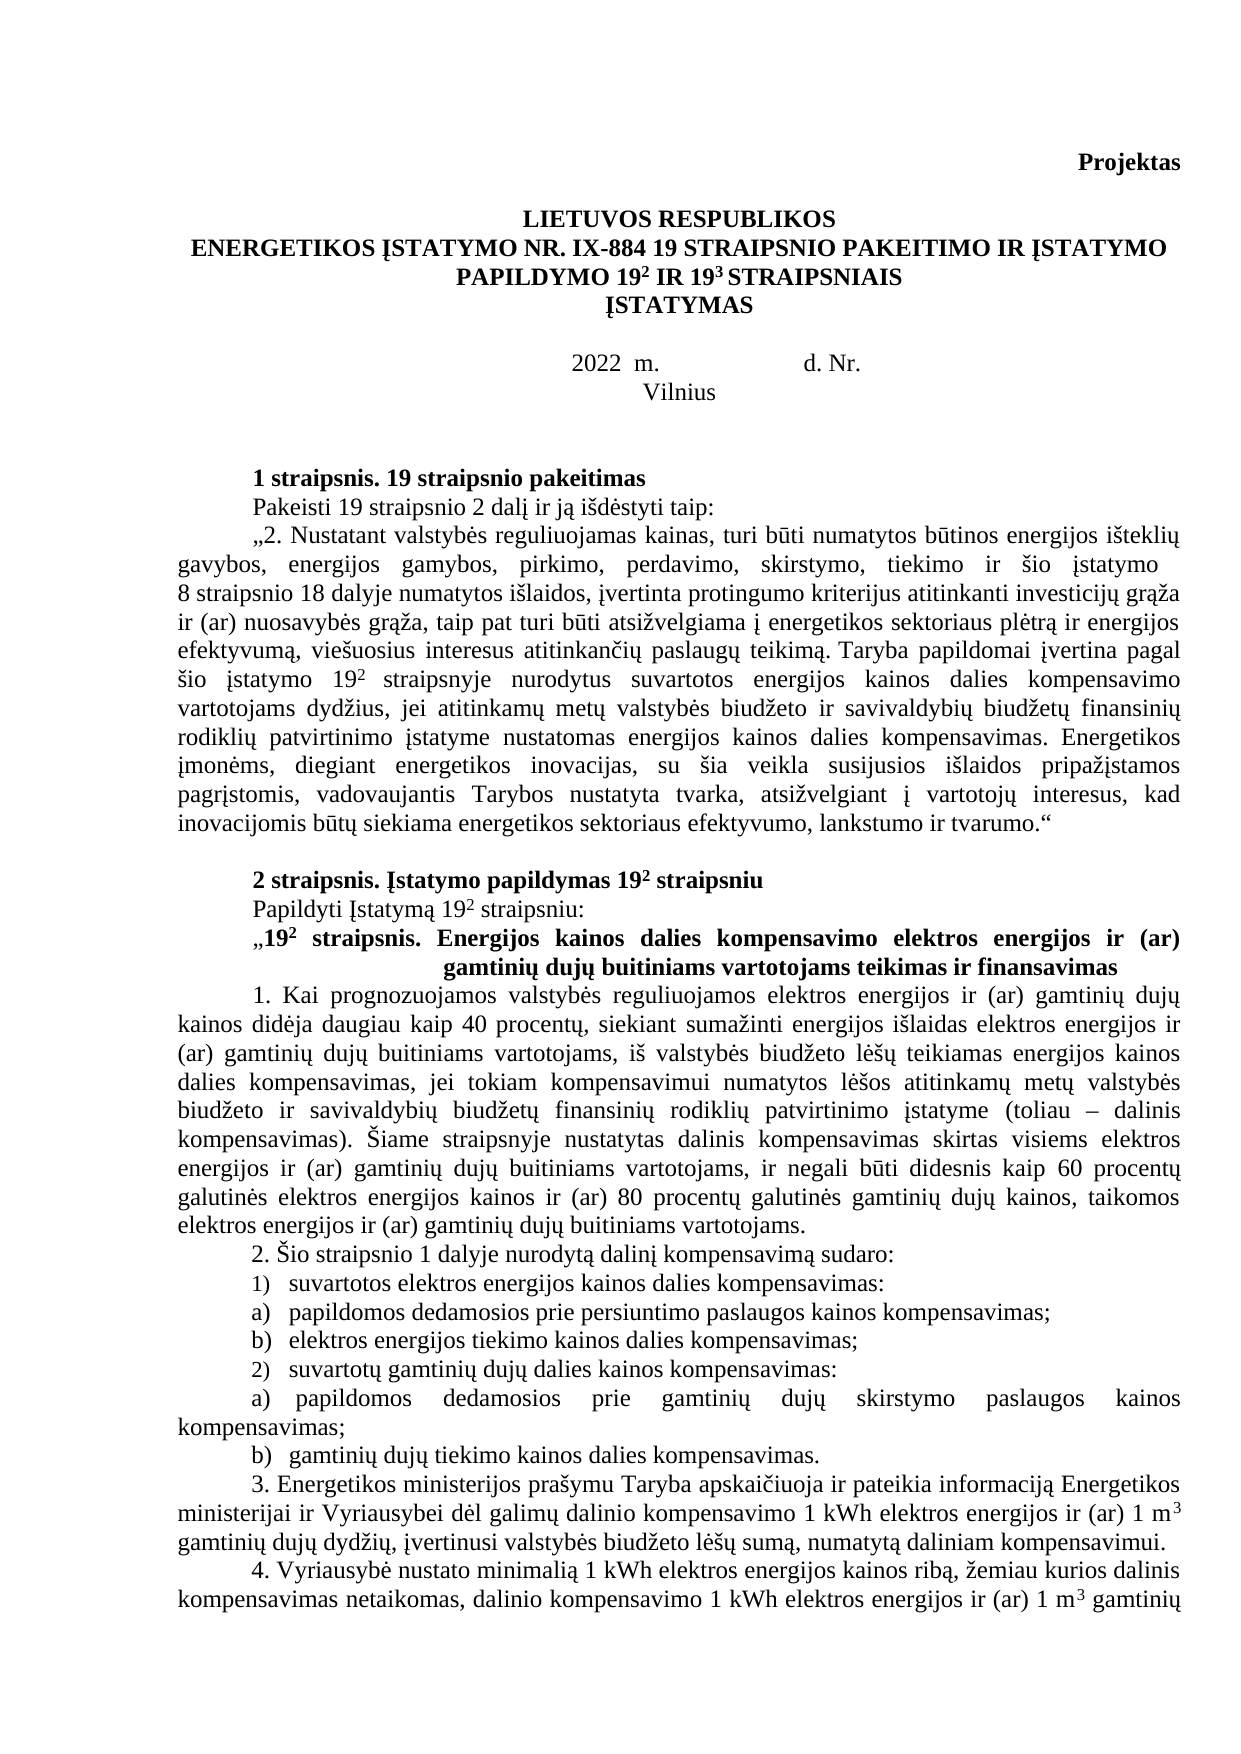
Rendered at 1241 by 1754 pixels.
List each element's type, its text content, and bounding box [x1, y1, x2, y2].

text 2. Šio straipsnio 1 dalyje nurodytą dalinį kompensavimą sudaro: [177, 1239, 1181, 1268]
text 2 straipsnis. Įstatymo papildymas 192 straipsniu [177, 866, 1181, 894]
text Pakeisti 19 straipsnio 2 dalį ir ją išdėstyti taip: [177, 492, 1181, 521]
text a) papildomos dedamosios prie persiuntimo paslaugos kainos kompensavimas; [251, 1297, 1181, 1326]
text 2022 m. d. Nr. Vilnius [177, 348, 1181, 406]
text ENERGETIKOS ĮSTATYMO NR. IX-884 19 straipsnio pakeitimo ir ĮSTATYMO PAPILDYMO 192 IR 193 STRAIPSNIAIS [177, 233, 1181, 291]
text LIETUVOS RESPUBLIKOS [177, 204, 1181, 233]
text 4. Vyriausybė nustato minimalią 1 kWh elektros energijos kainos ribą, žemiau kurios dalinis kompensavimas netaikomas, dalinio kompensavimo 1 kWh elektros energijos ir (ar) 1 m3 gamtinių [177, 1556, 1181, 1613]
text „192 straipsnis. Energijos kainos dalies kompensavimo elektros energijos ir (ar) gamtinių dujų buitiniams vartotojams teikimas ir finansavimas [252, 923, 1181, 981]
text Papildyti Įstatymą 192 straipsniu: [177, 894, 1181, 923]
text ĮSTATYMAS [177, 291, 1181, 319]
text 1 straipsnis. 19 straipsnio pakeitimas [177, 463, 1181, 492]
text 2) suvartotų gamtinių dujų dalies kainos kompensavimas: [251, 1354, 1181, 1383]
text b) gamtinių dujų tiekimo kainos dalies kompensavimas. [251, 1441, 1181, 1469]
text a) papildomos dedamosios prie gamtinių dujų skirstymo paslaugos kainos kompensavimas; [177, 1383, 1181, 1441]
text b) elektros energijos tiekimo kainos dalies kompensavimas; [251, 1326, 1181, 1354]
text „2. Nustatant valstybės reguliuojamas kainas, turi būti numatytos būtinos energijos išteklių gavybos, energijos gamybos, pirkimo, perdavimo, skirstymo, tiekimo ir šio įstatymo 8 straipsnio 18 dalyje numatytos išlaidos, įvertinta protingumo kriterijus atitinkanti investicijų grąža ir (ar) nuosavybės grąža, taip pat turi būti atsižvelgiama į energetikos sektoriaus plėtrą ir energijos efektyvumą, viešuosius interesus atitinkančių paslaugų teikimą. Taryba papildomai įvertina pagal šio įstatymo 192 straipsnyje nurodytus suvartotos energijos kainos dalies kompensavimo vartotojams dydžius, jei atitinkamų metų valstybės biudžeto ir savivaldybių biudžetų finansinių rodiklių patvirtinimo įstatyme nustatomas energijos kainos dalies kompensavimas. Energetikos įmonėms, diegiant energetikos inovacijas, su šia veikla susijusios išlaidos pripažįstamos pagrįstomis, vadovaujantis Tarybos nustatyta tvarka, atsižvelgiant į vartotojų interesus, kad inovacijomis būtų siekiama energetikos sektoriaus efektyvumo, lankstumo ir tvarumo.“ [177, 521, 1181, 837]
text 1) suvartotos elektros energijos kainos dalies kompensavimas: [251, 1268, 1181, 1297]
text Projektas [177, 147, 1181, 176]
text 3. Energetikos ministerijos prašymu Taryba apskaičiuoja ir pateikia informaciją Energetikos ministerijai ir Vyriausybei dėl galimų dalinio kompensavimo 1 kWh elektros energijos ir (ar) 1 m3 gamtinių dujų dydžių, įvertinusi valstybės biudžeto lėšų sumą, numatytą daliniam kompensavimui. [177, 1469, 1181, 1556]
text 1. Kai prognozuojamos valstybės reguliuojamos elektros energijos ir (ar) gamtinių dujų kainos didėja daugiau kaip 40 procentų, siekiant sumažinti energijos išlaidas elektros energijos ir (ar) gamtinių dujų buitiniams vartotojams, iš valstybės biudžeto lėšų teikiamas energijos kainos dalies kompensavimas, jei tokiam kompensavimui numatytos lėšos atitinkamų metų valstybės biudžeto ir savivaldybių biudžetų finansinių rodiklių patvirtinimo įstatyme (toliau – dalinis kompensavimas). Šiame straipsnyje nustatytas dalinis kompensavimas skirtas visiems elektros energijos ir (ar) gamtinių dujų buitiniams vartotojams, ir negali būti didesnis kaip 60 procentų galutinės elektros energijos kainos ir (ar) 80 procentų galutinės gamtinių dujų kainos, taikomos elektros energijos ir (ar) gamtinių dujų buitiniams vartotojams. [177, 981, 1181, 1239]
